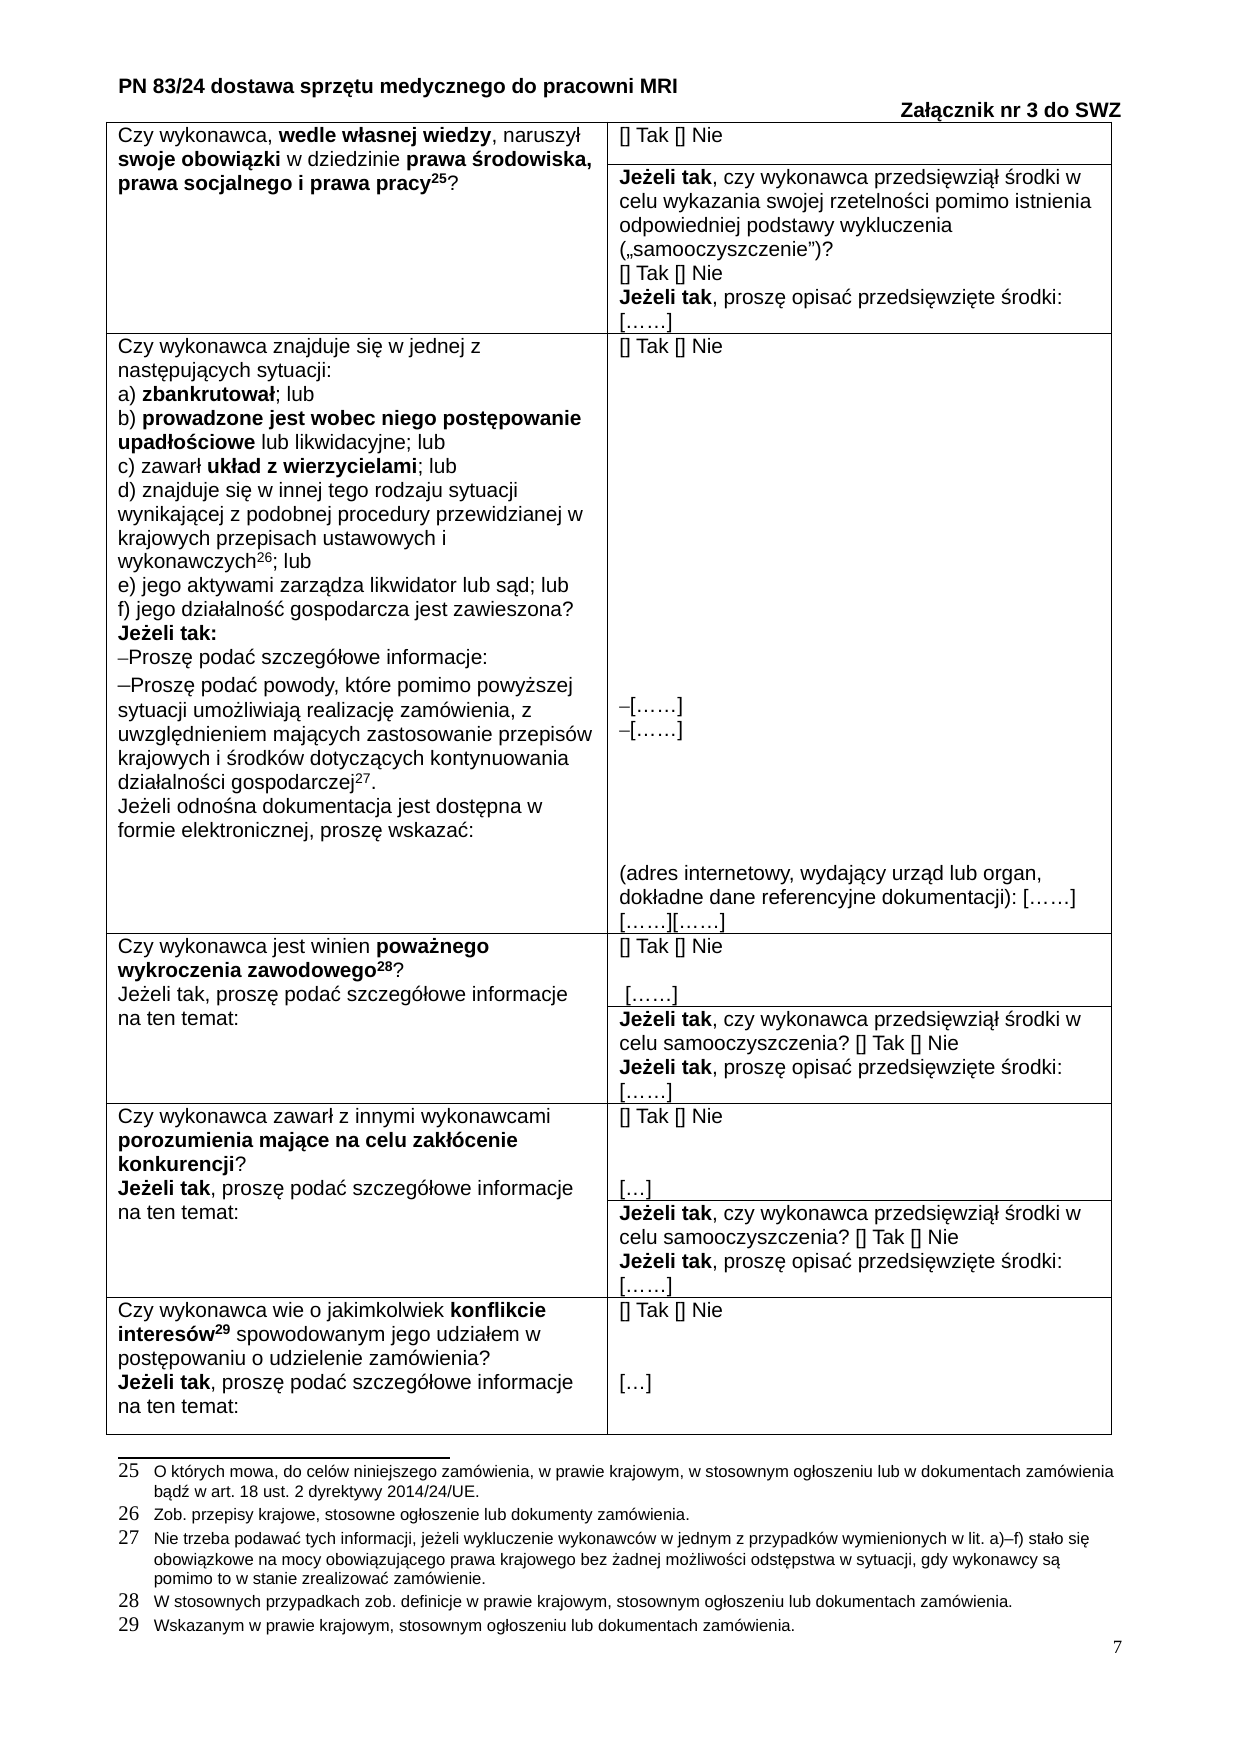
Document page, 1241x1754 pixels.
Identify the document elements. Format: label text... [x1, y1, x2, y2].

table_cell Czy wykonawca zawarł z innymi wykonawcami porozumienia mające na celu zakłócenie konkurencji? Jeżeli tak, proszę podać szczegółowe informacje na ten temat: [107, 1104, 607, 1297]
table_cell [] Tak [] Nie [608, 123, 1111, 164]
table_cell Czy wykonawca wie o jakimkolwiek konflikcie interesów spowodowanym jego udziałem w postępowaniu o udzielenie zamówienia? Jeżeli tak, proszę podać szczegółowe informacje na ten temat: [107, 1298, 607, 1434]
table_cell [] Tak [] Nie […] [608, 1104, 1111, 1200]
table_cell Czy wykonawca, wedle własnej wiedzy, naruszył swoje obowiązki w dziedzinie prawa środowiska, prawa socjalnego i prawa pracy? [107, 123, 607, 333]
table_cell Czy wykonawca znajduje się w jednej z następujących sytuacji: a) zbankrutował; lub b) prowadzone jest wobec niego postępowanie upadłościowe lub likwidacyjne; lub c) zawarł układ z wierzycielami; lub d) znajduje się w innej tego rodzaju sytuacji wynikającej z podobnej procedury przewidzianej w krajowych przepisach ustawowych i wykonawczych; lub e) jego aktywami zarządza likwidator lub sąd; lub f) jego działalność gospodarcza jest zawieszona? Jeżeli tak: Proszę podać szczegółowe informacje: Proszę podać powody, które pomimo powyższej sytuacji umożliwiają realizację zamówienia, z uwzględnieniem mających zastosowanie przepisów krajowych i środków dotyczących kontynuowania działalności gospodarczej. Jeżeli odnośna dokumentacja jest dostępna w formie elektronicznej, proszę wskazać: [107, 334, 607, 933]
table_cell Jeżeli tak, czy wykonawca przedsięwziął środki w celu wykazania swojej rzetelności pomimo istnienia odpowiedniej podstawy wykluczenia („samooczyszczenie”)? [] Tak [] Nie Jeżeli tak, proszę opisać przedsięwzięte środki: [……] [608, 165, 1111, 333]
table_cell [] Tak [] Nie […] [608, 1298, 1111, 1434]
table_cell [] Tak [] Nie [……] [608, 934, 1111, 1006]
table_cell Czy wykonawca jest winien poważnego wykroczenia zawodowego? Jeżeli tak, proszę podać szczegółowe informacje na ten temat: [107, 934, 607, 1103]
table_cell Jeżeli tak, czy wykonawca przedsięwziął środki w celu samooczyszczenia? [] Tak [] Nie Jeżeli tak, proszę opisać przedsięwzięte środki: [……] [608, 1007, 1111, 1103]
table_cell [] Tak [] Nie [……] [……] (adres internetowy, wydający urząd lub organ, dokładne dane referencyjne dokumentacji): [……][……][……] [608, 334, 1111, 933]
table_cell Jeżeli tak, czy wykonawca przedsięwziął środki w celu samooczyszczenia? [] Tak [] Nie Jeżeli tak, proszę opisać przedsięwzięte środki: [……] [608, 1201, 1111, 1297]
